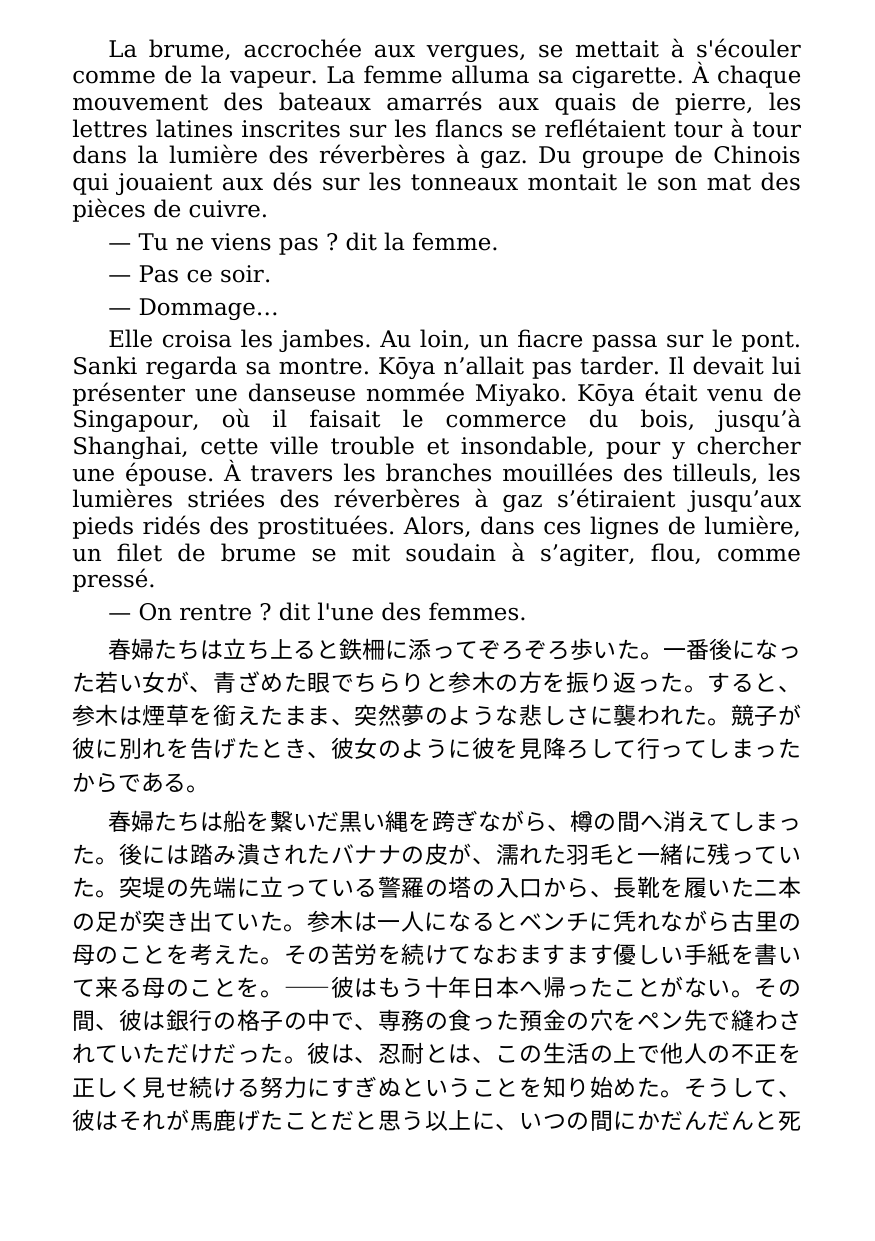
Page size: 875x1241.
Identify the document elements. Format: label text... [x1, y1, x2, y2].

text — Dommage… [72, 294, 802, 321]
text 春婦たちは船を繋いだ黒い縄を跨ぎながら、樽の間へ消えてしまった。後には踏み潰されたバナナの皮が、濡れた羽毛と一緒に残っていた。突堤の先端に立っている警羅の塔の入口から、長靴を履いた二本の足が突き出ていた。参木は一人になるとベンチに凭れながら古里の母のことを考えた。その苦労を続けてなおますます優しい手紙を書いて来る母のことを。――彼はもう十年日本へ帰ったことがない。その間、彼は銀行の格子の中で、専務の食った預金の穴をペン先で縫わされていただけだった。彼は、忍耐とは、この生活の上で他人の不正を正しく見せ続ける努力にすぎぬということを知り始めた。そうして、彼はそれが馬鹿げたことだと思う以上に、いつの間にかだんだんと死 [72, 804, 802, 1136]
text — On rentre ? dit l'une des femmes. [72, 599, 802, 626]
text Elle croisa les jambes. Au loin, un fiacre passa sur le pont. Sanki regarda sa montre. Kōya n’allait pas tarder. Il devait lui présenter une danseuse nommée Miyako. Kōya était venu de Singapour, où il faisait le commerce du bois, jusqu’à Shanghai, cette ville trouble et insondable, pour y chercher une épouse. À travers les branches mouillées des tilleuls, les lumières striées des réverbères à gaz s’étiraient jusqu’aux pieds ridés des prostituées. Alors, dans ces lignes de lumière, un filet de brume se mit soudain à s’agiter, flou, comme pressé. [72, 326, 802, 593]
text — Pas ce soir. [72, 261, 802, 288]
text La brume, accrochée aux vergues, se mettait à s'écouler comme de la vapeur. La femme alluma sa cigarette. À chaque mouvement des bateaux amarrés aux quais de pierre, les lettres latines inscrites sur les flancs se reflétaient tour à tour dans la lumière des réverbères à gaz. Du groupe de Chinois qui jouaient aux dés sur les tonneaux montait le son mat des pièces de cuivre. [72, 36, 802, 223]
text — Tu ne viens pas ? dit la femme. [72, 229, 802, 255]
text 春婦たちは立ち上ると鉄柵に添ってぞろぞろ歩いた。一番後になった若い女が、青ざめた眼でちらりと参木の方を振り返った。すると、参木は煙草を銜えたまま、突然夢のような悲しさに襲われた。競子が彼に別れを告げたとき、彼女のように彼を見降ろして行ってしまったからである。 [72, 632, 802, 798]
